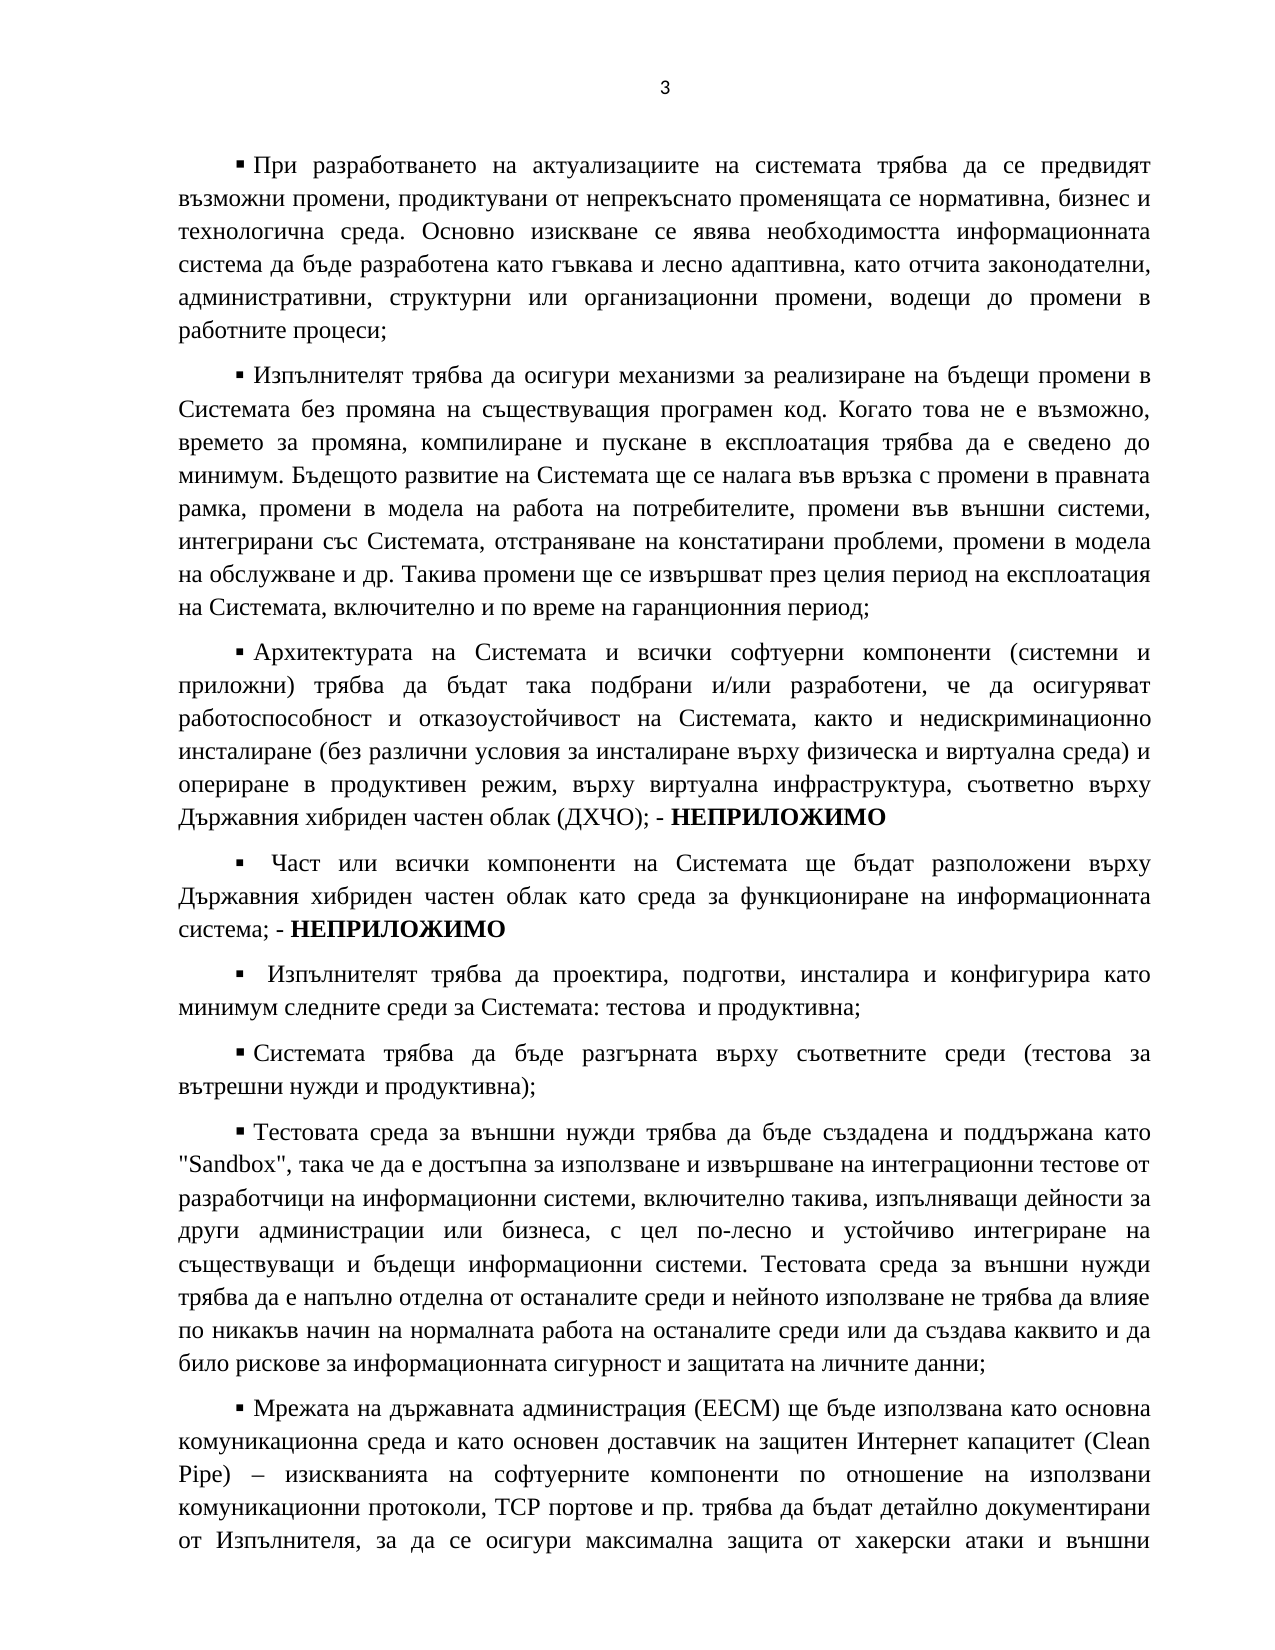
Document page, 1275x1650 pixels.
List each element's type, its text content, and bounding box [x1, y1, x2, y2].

list Част или всички компоненти на Системата ще бъдат разположени върху Държавния хибриден частен облак като среда за функциониране на информационната система; - НЕПРИЛОЖИМО [178, 848, 1152, 943]
list Архитектурата на Системата и всички софтуерни компоненти (системни и приложни) трябва да бъдат така подбрани и/или разработени, че да осигуряват работоспособност и отказоустойчивост на системата, както и недискриминационно инсталиране (без различни условия за инсталиране върху физическа и виртуална среда) и опериране в продуктивен режим, върху виртуална инфраструктура, съответно върху Държавния хибриден частен облак (ДХЧО); - НЕПРИЛОЖИМО [178, 637, 1152, 831]
list Системата трябва да бъде разгърната върху съответните среди (тестова за вътрешни нужди и продуктивна); [178, 1038, 1152, 1100]
list Изпълнителят трябва да проектира, подготви, инсталира и конфигурира като минимум следните среди за Системата: тестова и продуктивна; [178, 959, 1152, 1021]
list Изпълнителят трябва да осигури механизми за реализиране на бъдещи промени в Системата без промяна на съществуващия програмен код. Когато това не е възможно, времето за промяна, компилиране и пускане в експлоатация трябва да е сведено до минимум. Бъдещото развитие на Системата ще се налага във връзка с промени в правната рамка, промени в модела на работа на потребителите, промени във външни системи, интегрирани със Системата, отстраняване на констатирани проблеми, промени в модела на обслужване и др. Такива промени ще се извършват през целия период на експлоатация на системата, включително и по време на гаранционния период; [178, 361, 1152, 621]
list При разработването на актуализациите на системата трябва да се предвидят възможни промени, продиктувани от непрекъснато променящата се нормативна, бизнес и технологична среда. Основно изискване се явява необходимостта информационната система да бъде разработена като гъвкава и лесно адаптивна, като отчита законодателни, административни, структурни или организационни промени, водещи до промени в работните процеси; [178, 150, 1152, 344]
list Тестовата среда за външни нужди трябва да бъде създадена и поддържана като "Sandbox", така че да е достъпна за използване и извършване на интеграционни тестове от разработчици на информационни системи, включително такива, изпълняващи дейности за други администрации или бизнеса, с цел по-лесно и устойчиво интегриране на съществуващи и бъдещи информационни системи. Тестовата среда за външни нужди трябва да е напълно отделна от останалите среди и нейното използване не трябва да влияе по никакъв начин на нормалната работа на останалите среди или да създава каквито и да било рискове за информационната сигурност и защитата на личните данни; [178, 1117, 1152, 1376]
list Мрежата на държавната администрация (ЕЕСМ) ще бъде използвана като основна комуникационна среда и като основен доставчик на защитен Интернет капацитет (Clean Pipe) – изискванията на софтуерните компоненти по отношение на използвани комуникационни протоколи, TCP портове и пр. трябва да бъдат детайлно документирани от Изпълнителя, за да се осигури максимална защита от хакерски атаки и външни [178, 1393, 1152, 1554]
